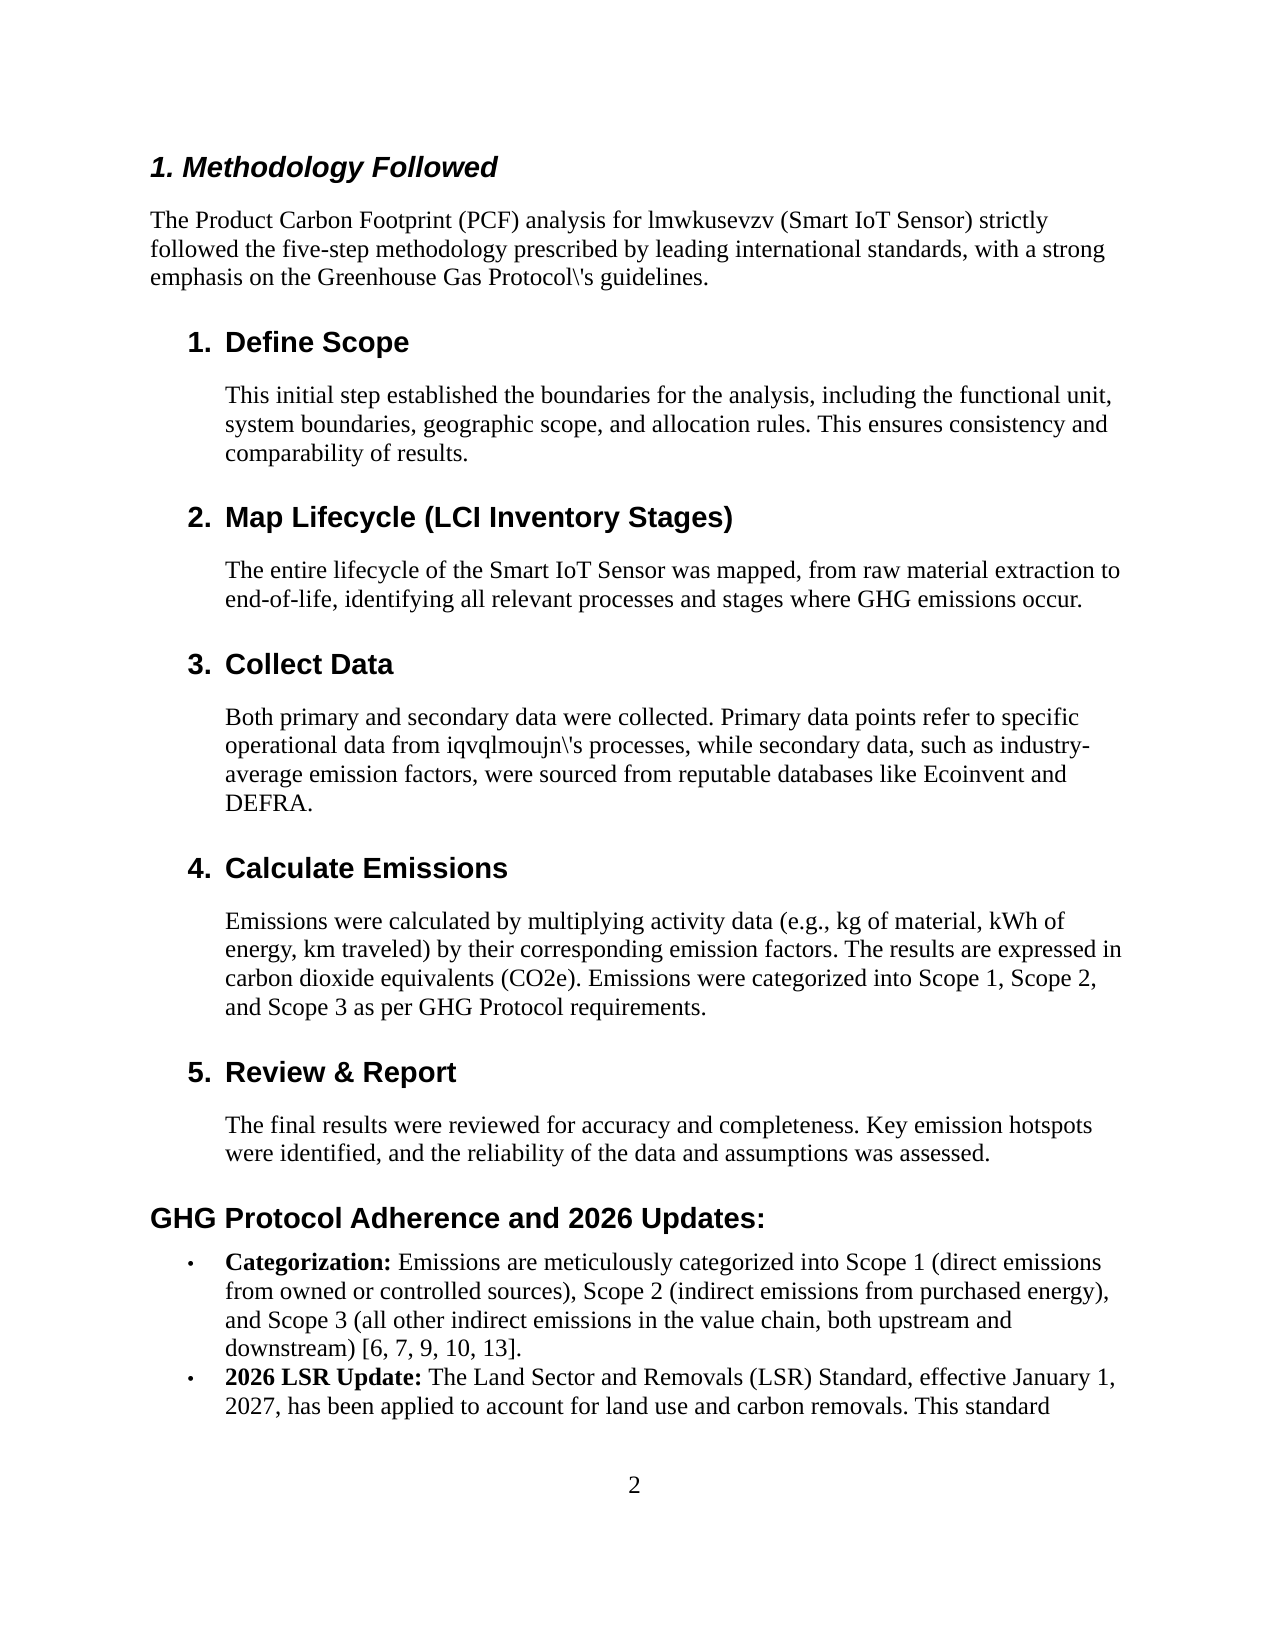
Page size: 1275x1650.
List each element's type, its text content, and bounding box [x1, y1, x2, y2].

subtitle Calculate Emissions [187, 851, 1125, 884]
subtitle Review & Report [187, 1055, 1125, 1088]
list The entire lifecycle of the Smart IoT Sensor was mapped, from raw material extraction to end-of-life, identifying all relevant processes and stages where GHG emissions occur. [187, 555, 1125, 613]
subtitle Collect Data [187, 647, 1125, 680]
list Both primary and secondary data were collected. Primary data points refer to specific operational data from iqvqlmoujn\'s processes, while secondary data, such as industry-average emission factors, were sourced from reputable databases like Ecoinvent and DEFRA. [187, 702, 1125, 817]
list This initial step established the boundaries for the analysis, including the functional unit, system boundaries, geographic scope, and allocation rules. This ensures consistency and comparability of results. [187, 380, 1125, 466]
list Categorization: Emissions are meticulously categorized into Scope 1 (direct emissions from owned or controlled sources), Scope 2 (indirect emissions from purchased energy), and Scope 3 (all other indirect emissions in the value chain, both upstream and downstream) [6, 7, 9, 10, 13]. [187, 1247, 1125, 1362]
list 2026 LSR Update: The Land Sector and Removals (LSR) Standard, effective January 1, 2027, has been applied to account for land use and carbon removals. This standard [187, 1362, 1125, 1420]
text The Product Carbon Footprint (PCF) analysis for lmwkusevzv (Smart IoT Sensor) strictly followed the five-step methodology prescribed by leading international standards, with a strong emphasis on the Greenhouse Gas Protocol\'s guidelines. [150, 205, 1125, 291]
subtitle Map Lifecycle (LCI Inventory Stages) [187, 500, 1125, 534]
subtitle GHG Protocol Adherence and 2026 Updates: [150, 1201, 1125, 1235]
list The final results were reviewed for accuracy and completeness. Key emission hotspots were identified, and the reliability of the data and assumptions was assessed. [187, 1110, 1125, 1167]
list Emissions were calculated by multiplying activity data (e.g., kg of material, kWh of energy, km traveled) by their corresponding emission factors. The results are expressed in carbon dioxide equivalents (CO2e). Emissions were categorized into Scope 1, Scope 2, and Scope 3 as per GHG Protocol requirements. [187, 906, 1125, 1021]
subtitle 1. Methodology Followed [150, 150, 1125, 183]
subtitle Define Scope [187, 325, 1125, 359]
